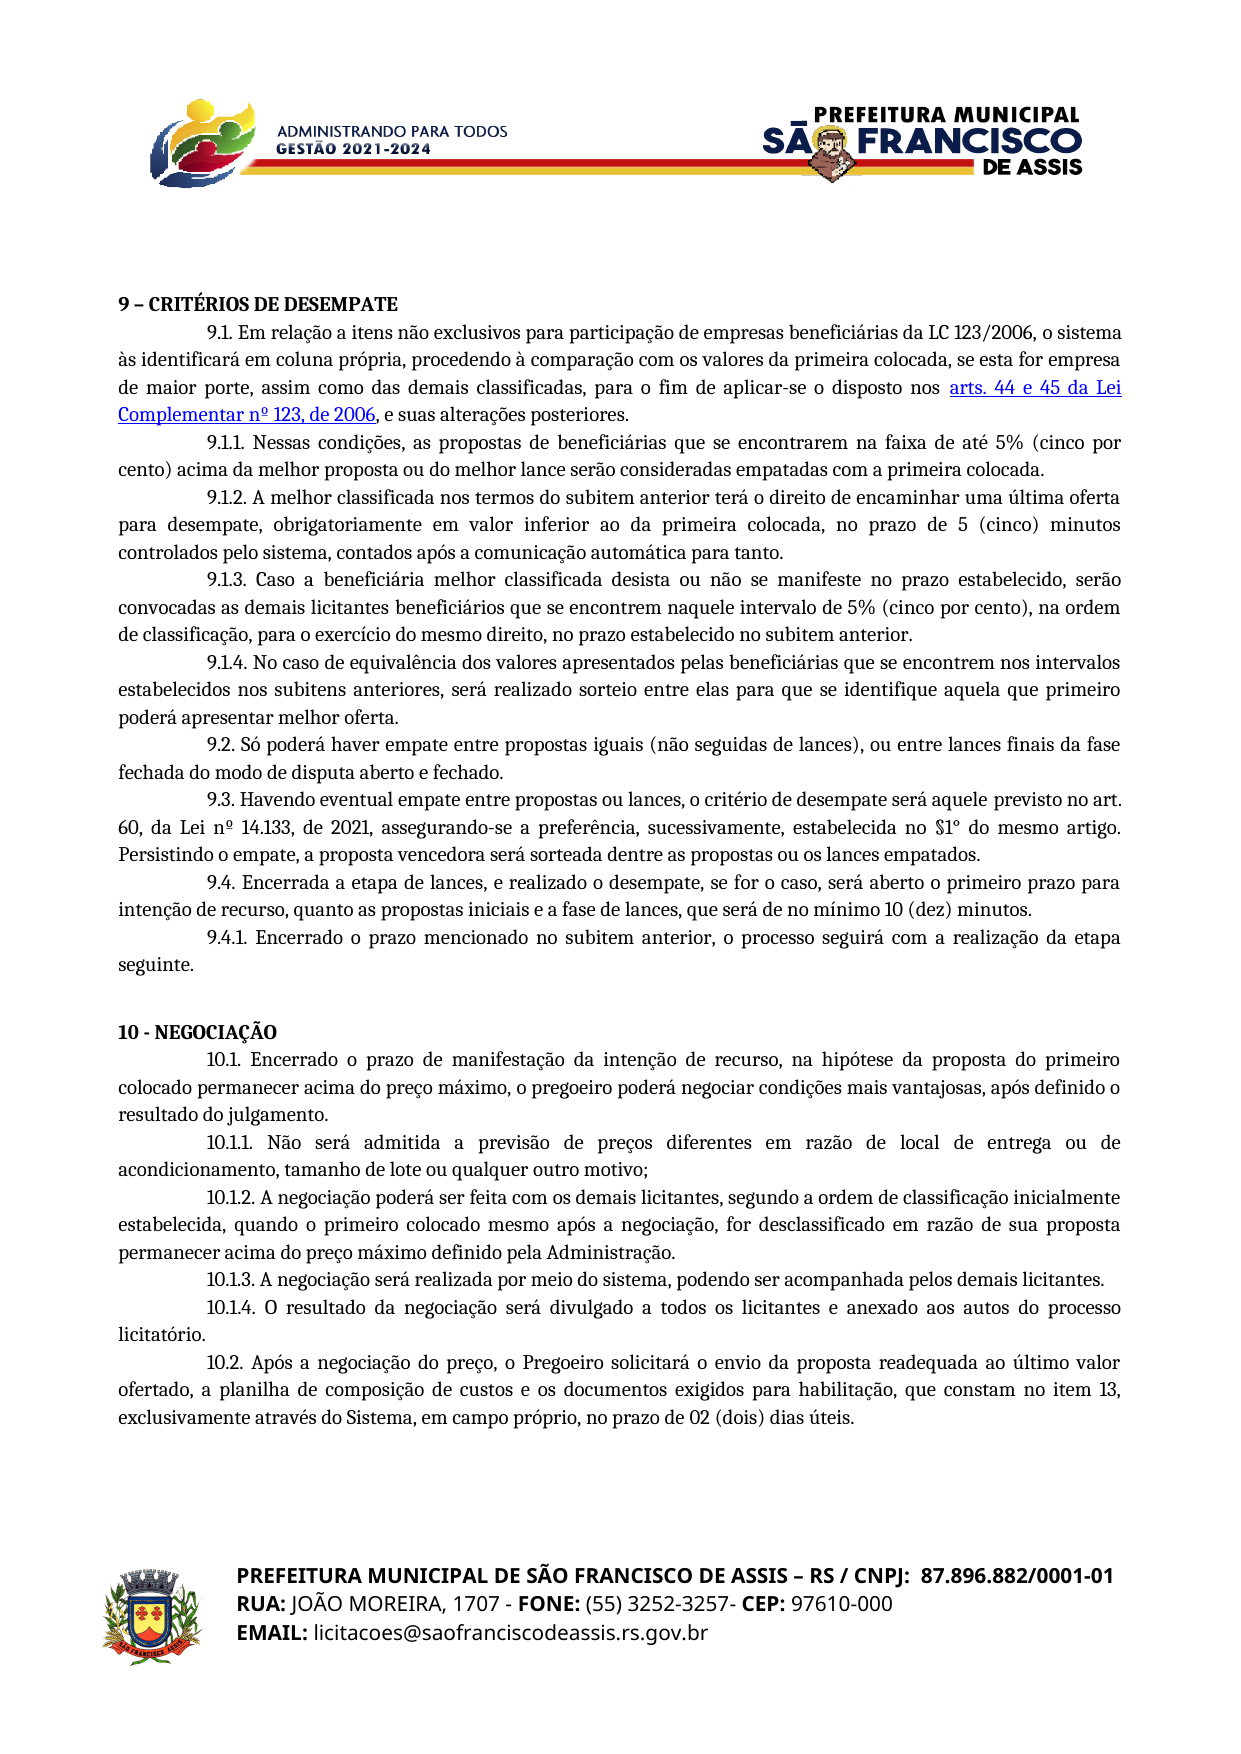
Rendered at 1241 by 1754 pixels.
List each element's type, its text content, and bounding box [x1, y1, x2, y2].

text 9.1.3. Caso a beneficiária melhor classificada desista ou não se manifeste no prazo estabelecido, serão convocadas as demais licitantes beneficiários que se encontrem naquele intervalo de 5% (cinco por cento), na ordem de classificação, para o exercício do mesmo direito, no prazo estabelecido no subitem anterior. [118, 568, 1122, 647]
picture [118, 73, 1123, 219]
subtitle 9 – CRITÉRIOS DE DESEMPATE [118, 293, 1122, 317]
text 9.1.1. Nessas condições, as propostas de beneficiárias que se encontrarem na faixa de até 5% (cinco por cento) acima da melhor proposta ou do melhor lance serão consideradas empatadas com a primeira colocada. [118, 430, 1122, 482]
text 9.4. Encerrada a etapa de lances, e realizado o desempate, se for o caso, será aberto o primeiro prazo para intenção de recurso, quanto as propostas iniciais e a fase de lances, que será de no mínimo 10 (dez) minutos. [118, 870, 1122, 922]
text 10.1.2. A negociação poderá ser feita com os demais licitantes, segundo a ordem de classificação inicialmente estabelecida, quando o primeiro colocado mesmo após a negociação, for desclassificado em razão de sua proposta permanecer acima do preço máximo definido pela Administração. [118, 1185, 1122, 1264]
subtitle 10 - NEGOCIAÇÃO [118, 1020, 1122, 1044]
text 9.1.4. No caso de equivalência dos valores apresentados pelas beneficiárias que se encontrem nos intervalos estabelecidos nos subitens anteriores, será realizado sorteio entre elas para que se identifique aquela que primeiro poderá apresentar melhor oferta. [118, 650, 1122, 729]
text 9.3. Havendo eventual empate entre propostas ou lances, o critério de desempate será aquele previsto no art. 60, da Lei nº 14.133, de 2021, assegurando-se a preferência, sucessivamente, estabelecida no §1° do mesmo artigo. Persistindo o empate, a proposta vencedora será sorteada dentre as propostas ou os lances empatados. [118, 788, 1122, 867]
text 9.1. Em relação a itens não exclusivos para participação de empresas beneficiárias da LC 123/2006, o sistema às identificará em coluna própria, procedendo à comparação com os valores da primeira colocada, se esta for empresa de maior porte, assim como das demais classificadas, para o fim de aplicar-se o disposto nos arts. 44 e 45 da Lei Complementar nº 123, de 2006, e suas alterações posteriores. [118, 320, 1122, 427]
picture [92, 1567, 211, 1667]
text 9.1.2. A melhor classificada nos termos do subitem anterior terá o direito de encaminhar uma última oferta para desempate, obrigatoriamente em valor inferior ao da primeira colocada, no prazo de 5 (cinco) minutos controlados pelo sistema, contados após a comunicação automática para tanto. [118, 485, 1122, 564]
text 10.2. Após a negociação do preço, o Pregoeiro solicitará o envio da proposta readequada ao último valor ofertado, a planilha de composição de custos e os documentos exigidos para habilitação, que constam no item 13, exclusivamente através do Sistema, em campo próprio, no prazo de 02 (dois) dias úteis. [118, 1350, 1122, 1429]
text 10.1. Encerrado o prazo de manifestação da intenção de recurso, na hipótese da proposta do primeiro colocado permanecer acima do preço máximo, o pregoeiro poderá negociar condições mais vantajosas, após definido o resultado do julgamento. [118, 1048, 1122, 1127]
text 9.4.1. Encerrado o prazo mencionado no subitem anterior, o processo seguirá com a realização da etapa seguinte. [118, 925, 1122, 977]
text 10.1.3. A negociação será realizada por meio do sistema, podendo ser acompanhada pelos demais licitantes. [118, 1268, 1122, 1292]
text 9.2. Só poderá haver empate entre propostas iguais (não seguidas de lances), ou entre lances finais da fase fechada do modo de disputa aberto e fechado. [118, 733, 1122, 784]
text 10.1.1. Não será admitida a previsão de preços diferentes em razão de local de entrega ou de acondicionamento, tamanho de lote ou qualquer outro motivo; [118, 1130, 1122, 1182]
text 10.1.4. O resultado da negociação será divulgado a todos os licitantes e anexado aos autos do processo licitatório. [118, 1295, 1122, 1347]
